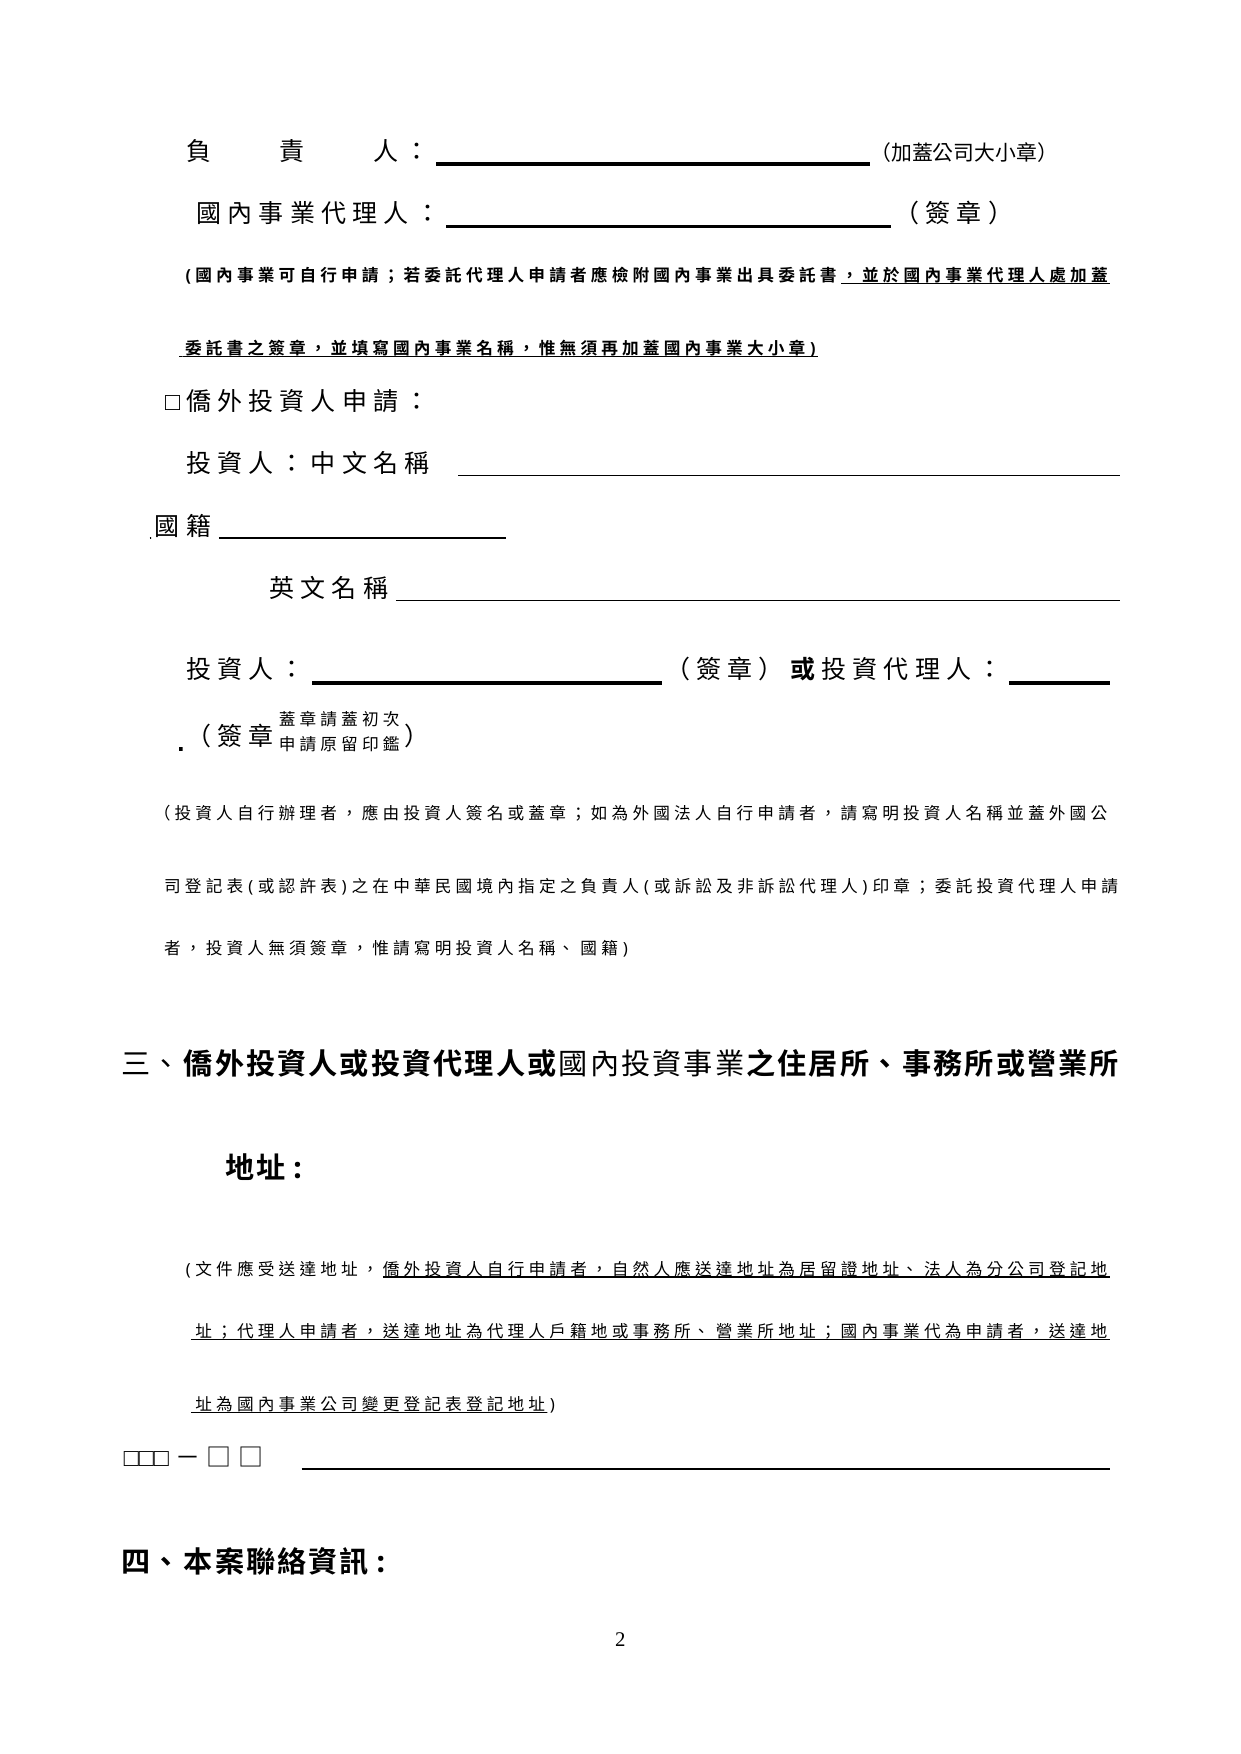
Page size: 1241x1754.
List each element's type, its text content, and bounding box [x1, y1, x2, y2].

text （投資人自行辦理者，應由投資人簽名或蓋章；如為外國法人自行申請者，請寫明投資人名稱並蓋外國公司登記表(或認許表)之在中華民國境內指定之負責人(或訴訟及非訴訟代理人)印章；委託投資代理人申請者，投資人無須簽章，惟請寫明投資人名稱、國籍) [149, 770, 1120, 958]
text 國內事業代理人： （簽章） [179, 170, 1120, 233]
text 負 責 人： （加蓋公司大小章） [179, 108, 1120, 170]
text (國內事業可自行申請；若委託代理人申請者應檢附國內事業出具委託書，並於國內事業代理人處加蓋委託書之簽章，並填寫國內事業名稱，惟無須再加蓋國內事業大小章) [179, 233, 1120, 358]
text 三、僑外投資人或投資代理人或國內投資事業之住居所、事務所或營業所地址: [120, 1020, 1120, 1208]
text □僑外投資人申請： [149, 358, 1120, 420]
text (文件應受送達地址，僑外投資人自行申請者，自然人應送達地址為居留證地址、法人為分公司登記地址；代理人申請者，送達地址為代理人戶籍地或事務所、營業所地址；國內事業代為申請者，送達地址為國內事業公司變更登記表登記地址) [179, 1226, 1120, 1414]
text 四、本案聯絡資訊: [120, 1476, 1120, 1601]
text 投資人： （簽章）或投資代理人： （簽章蓋章請蓋初次申請原留印鑑） [179, 626, 1120, 751]
text 英文名稱 [120, 545, 1120, 608]
text □□□－□□ [120, 1414, 1120, 1476]
text 投資人：中文名稱 國籍 [149, 420, 1120, 545]
